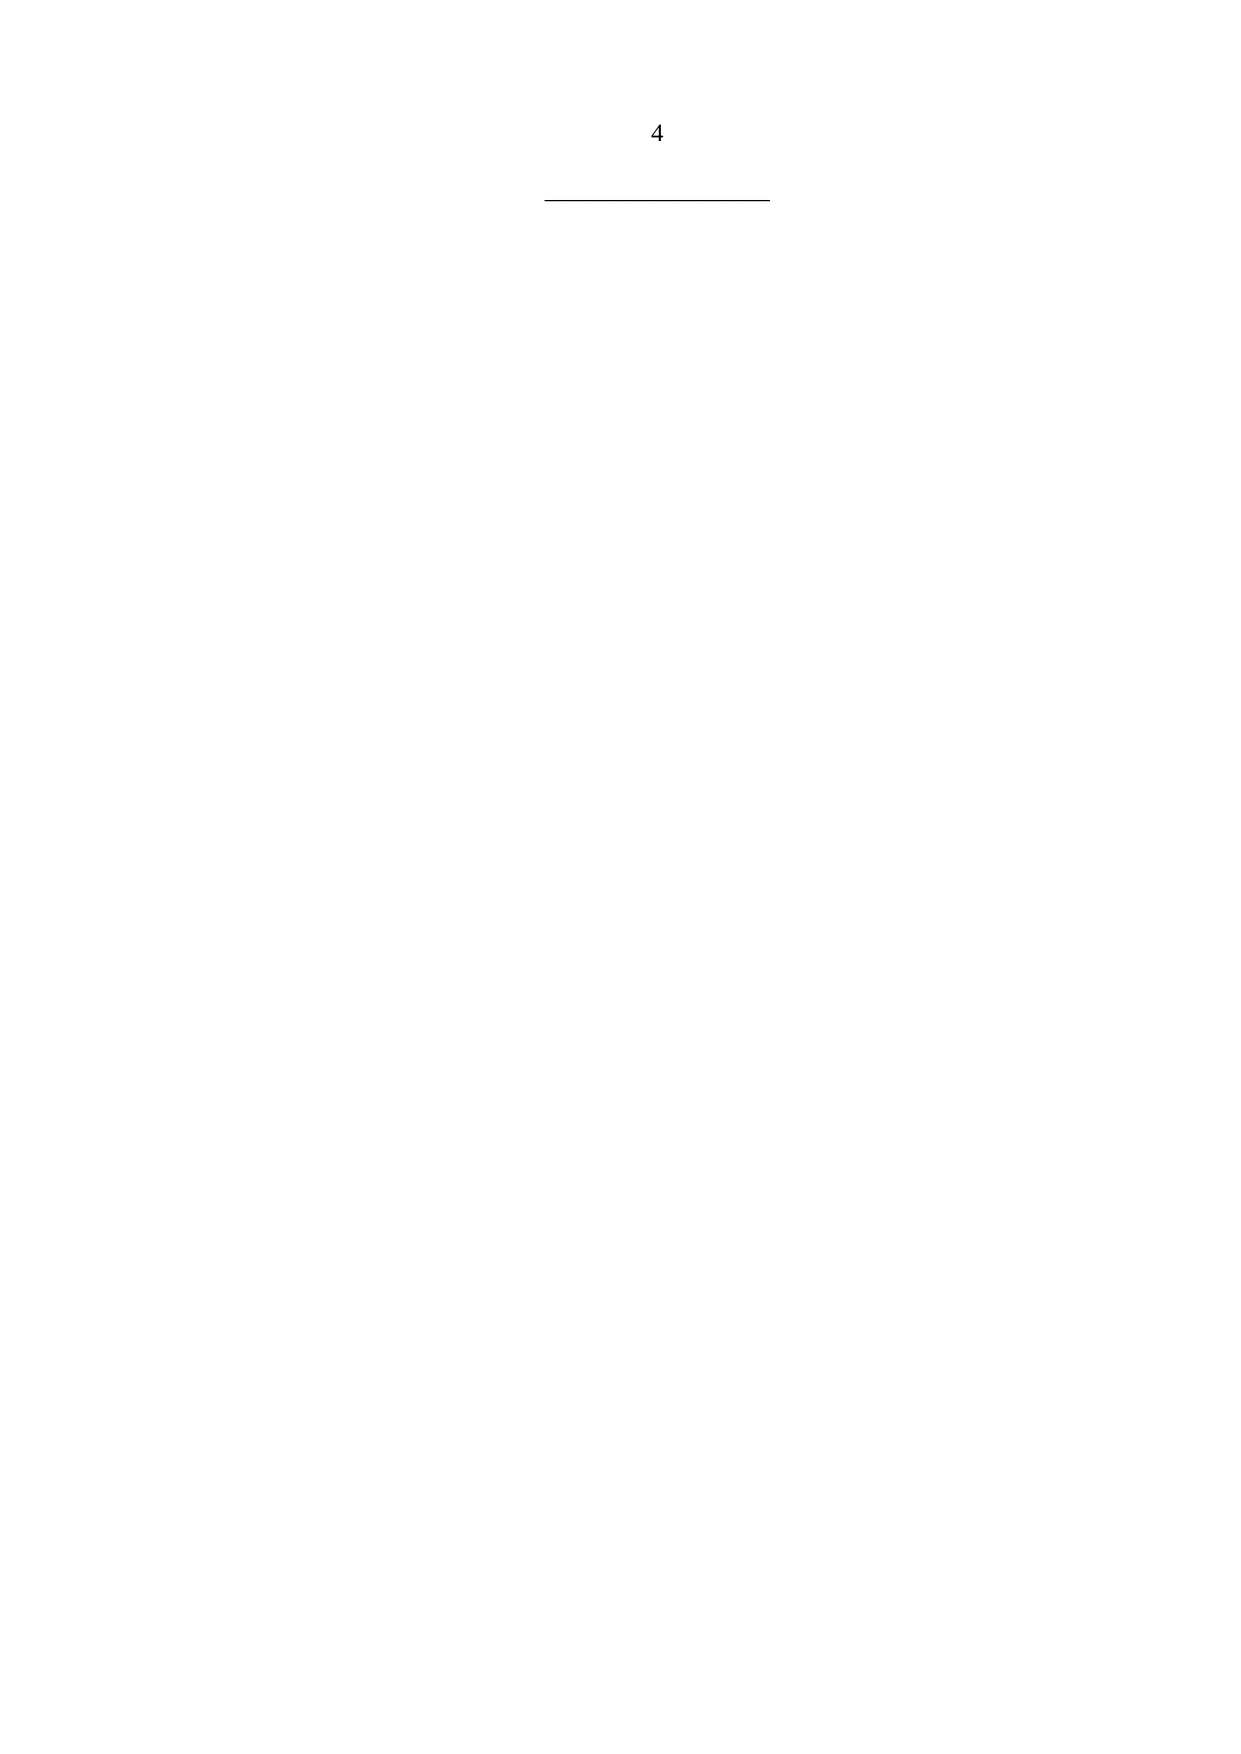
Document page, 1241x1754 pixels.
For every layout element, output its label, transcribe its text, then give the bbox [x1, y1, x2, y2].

text __________________ [133, 176, 1181, 204]
